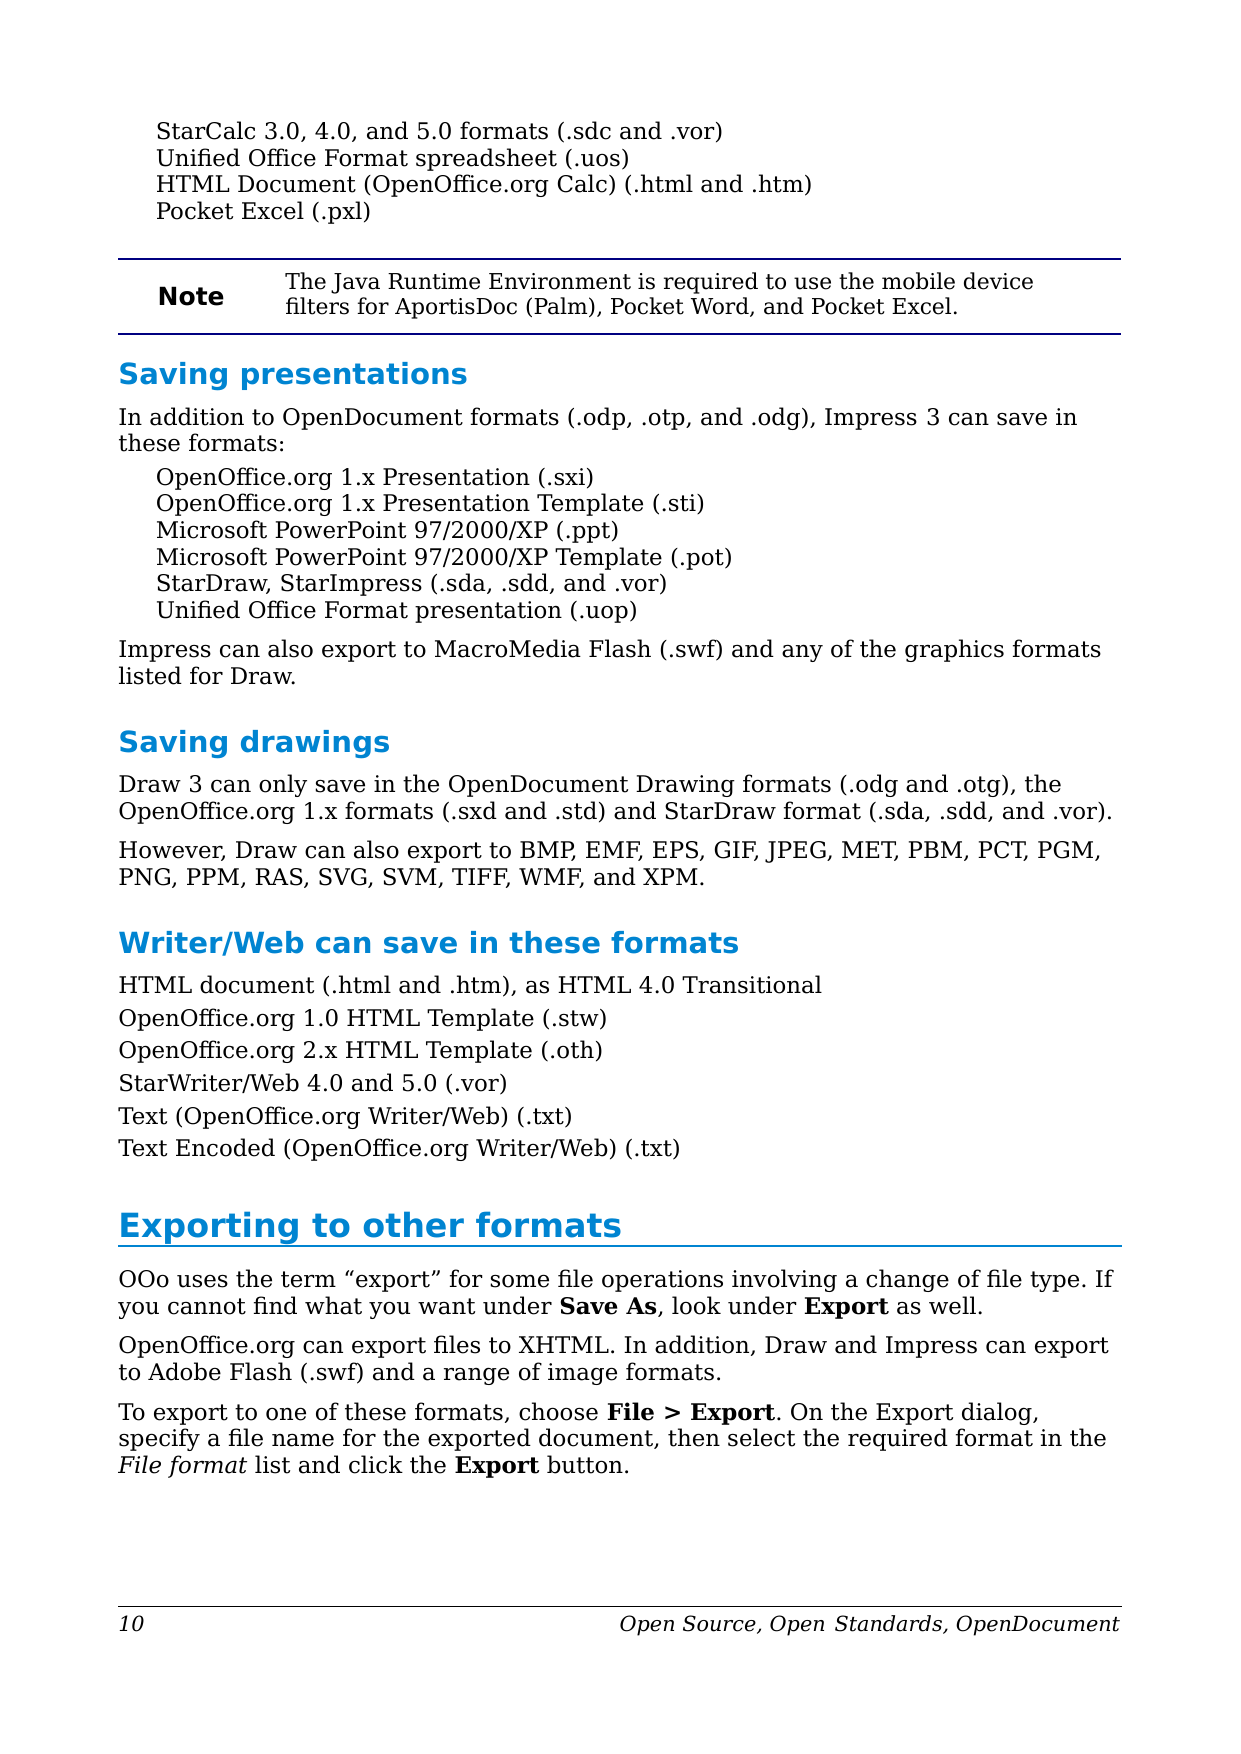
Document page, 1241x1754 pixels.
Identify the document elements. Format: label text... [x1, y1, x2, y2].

text Draw 3 can only save in the OpenDocument Drawing formats (.odg and .otg), the OpenOffice.org 1.x formats (.sxd and .std) and StarDraw format (.sda, .sdd, and .vor). [118, 771, 1122, 825]
subtitle Exporting to other formats [118, 1207, 1122, 1245]
text However, Draw can also export to BMP, EMF, EPS, GIF, JPEG, MET, PBM, PCT, PGM, PNG, PPM, RAS, SVG, SVM, TIFF, WMF, and XPM. [118, 837, 1122, 891]
text OOo uses the term “export” for some file operations involving a change of file type. If you cannot find what you want under Save As, look under Export as well. [118, 1266, 1122, 1320]
text OpenOffice.org 1.0 HTML Template (.stw) [118, 1005, 1122, 1032]
text StarWriter/Web 4.0 and 5.0 (.vor) [118, 1070, 1122, 1097]
subtitle Saving drawings [118, 725, 1122, 759]
list In addition to OpenDocument formats (.odp, .otp, and .odg), Impress 3 can save in these formats: [118, 404, 1122, 457]
text OpenOffice.org 2.x HTML Template (.oth) [118, 1038, 1122, 1064]
text Text (OpenOffice.org Writer/Web) (.txt) [118, 1103, 1122, 1129]
subtitle Writer/Web can save in these formats [118, 926, 1122, 960]
text HTML document (.html and .htm), as HTML 4.0 Transitional [118, 972, 1122, 999]
text OpenOffice.org can export files to XHTML. In addition, Draw and Impress can export to Adobe Flash (.swf) and a range of image formats. [118, 1332, 1122, 1386]
text To export to one of these formats, choose File > Export. On the Export dialog, specify a file name for the exported document, then select the required format in the File format list and click the Export button. [118, 1398, 1122, 1479]
subtitle Saving presentations [118, 358, 1122, 392]
text OpenOffice.org 1.x Presentation (.sxi) OpenOffice.org 1.x Presentation Template (.sti) Microsoft PowerPoint 97/2000/XP (.ppt) Microsoft PowerPoint 97/2000/XP Template (.pot) StarDraw, StarImpress (.sda, .sdd, and .vor) Unified Office Format presentation (.uop) [156, 464, 1122, 624]
table_header Note [118, 260, 264, 332]
text StarCalc 3.0, 4.0, and 5.0 formats (.sdc and .vor) Unified Office Format spreadsheet (.uos) HTML Document (OpenOffice.org Calc) (.html and .htm) Pocket Excel (.pxl) [156, 118, 1122, 225]
text Text Encoded (OpenOffice.org Writer/Web) (.txt) [118, 1136, 1122, 1162]
table_header The Java Runtime Environment is required to use the mobile device filters for AportisDoc (Palm), Pocket Word, and Pocket Excel. [264, 260, 1121, 332]
text Impress can also export to MacroMedia Flash (.swf) and any of the graphics formats listed for Draw. [118, 636, 1122, 689]
